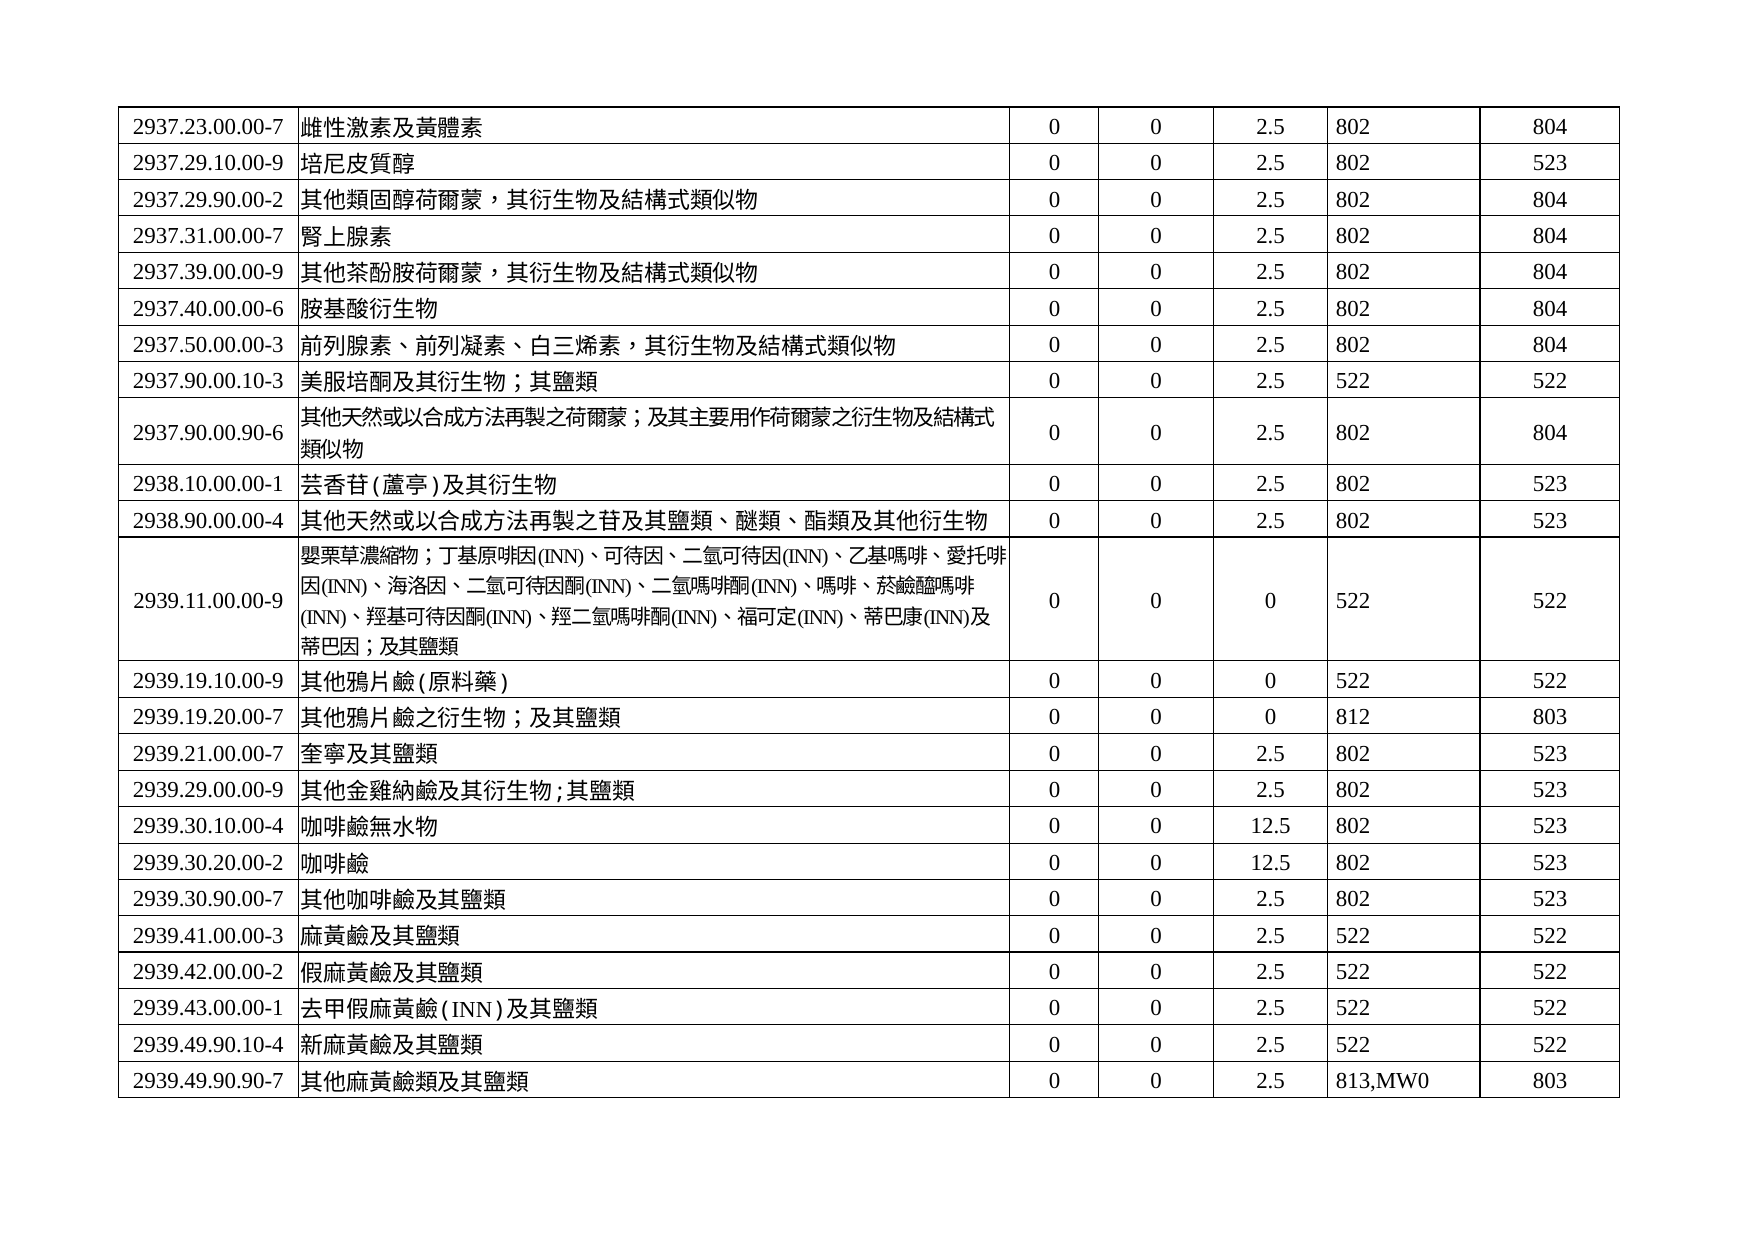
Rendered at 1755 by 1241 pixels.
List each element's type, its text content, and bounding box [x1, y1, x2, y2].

table_cell 0 [1099, 326, 1213, 361]
table_cell 522 [1481, 538, 1619, 660]
table_cell 802 [1328, 501, 1479, 536]
table_cell 0 [1010, 734, 1098, 769]
table_cell 522 [1328, 989, 1479, 1024]
table_cell 其他天然或以合成方法再製之荷爾蒙；及其主要用作荷爾蒙之衍生物及結構式類似物 [299, 398, 1009, 464]
table_cell 0 [1010, 661, 1098, 697]
table_cell 0 [1099, 144, 1213, 179]
table_cell 2.5 [1214, 953, 1327, 988]
table_cell 523 [1481, 880, 1619, 915]
table_cell 804 [1481, 108, 1619, 143]
table_cell 2938.10.00.00-1 [119, 465, 298, 500]
table_cell 2.5 [1214, 734, 1327, 769]
table_cell 2.5 [1214, 880, 1327, 915]
table_cell 2937.29.90.00-2 [119, 180, 298, 215]
table_cell 其他茶酚胺荷爾蒙，其衍生物及結構式類似物 [299, 253, 1009, 288]
table_cell 0 [1099, 1025, 1213, 1061]
table_cell 804 [1481, 398, 1619, 464]
table_cell 2939.43.00.00-1 [119, 989, 298, 1024]
table_cell 0 [1099, 989, 1213, 1024]
table_cell 2.5 [1214, 1025, 1327, 1061]
table_cell 802 [1328, 326, 1479, 361]
table_cell 2.5 [1214, 216, 1327, 252]
table_cell 2939.49.90.90-7 [119, 1062, 298, 1097]
table_cell 培尼皮質醇 [299, 144, 1009, 179]
table_cell 522 [1481, 1025, 1619, 1061]
table_cell 522 [1328, 661, 1479, 697]
table_cell 12.5 [1214, 807, 1327, 842]
table_cell 2939.19.10.00-9 [119, 661, 298, 697]
table_cell 804 [1481, 253, 1619, 288]
table_cell 0 [1010, 1025, 1098, 1061]
table_cell 0 [1010, 538, 1098, 660]
table_cell 0 [1010, 698, 1098, 733]
table_cell 咖啡鹼 [299, 844, 1009, 879]
table_cell 802 [1328, 465, 1479, 500]
table_cell 奎寧及其鹽類 [299, 734, 1009, 769]
table_cell 804 [1481, 289, 1619, 324]
table_cell 523 [1481, 807, 1619, 842]
table_cell 2.5 [1214, 465, 1327, 500]
table_cell 802 [1328, 771, 1479, 806]
table_cell 0 [1099, 698, 1213, 733]
table_cell 802 [1328, 734, 1479, 769]
table_cell 0 [1010, 253, 1098, 288]
table_cell 802 [1328, 880, 1479, 915]
table_cell 0 [1099, 501, 1213, 536]
table_cell 2937.31.00.00-7 [119, 216, 298, 252]
table_cell 0 [1099, 180, 1213, 215]
table_cell 0 [1010, 465, 1098, 500]
table_cell 522 [1481, 989, 1619, 1024]
table_cell 2938.90.00.00-4 [119, 501, 298, 536]
table_cell 802 [1328, 144, 1479, 179]
table_cell 0 [1214, 661, 1327, 697]
table_cell 2.5 [1214, 180, 1327, 215]
table_cell 2.5 [1214, 326, 1327, 361]
table_cell 12.5 [1214, 844, 1327, 879]
table_cell 0 [1099, 362, 1213, 397]
table_cell 812 [1328, 698, 1479, 733]
table_cell 2937.29.10.00-9 [119, 144, 298, 179]
table_cell 2937.40.00.00­-6 [119, 289, 298, 324]
table_cell 0 [1010, 844, 1098, 879]
table_cell 0 [1099, 844, 1213, 879]
table_cell 0 [1010, 362, 1098, 397]
table_cell 0 [1010, 953, 1098, 988]
table_cell 2.5 [1214, 1062, 1327, 1097]
table_cell 802 [1328, 253, 1479, 288]
table_cell 0 [1099, 108, 1213, 143]
table_cell 2.5 [1214, 398, 1327, 464]
table_cell 2.5 [1214, 916, 1327, 951]
table_cell 522 [1481, 953, 1619, 988]
table_cell 522 [1328, 1025, 1479, 1061]
table_cell 0 [1010, 108, 1098, 143]
table_cell 523 [1481, 734, 1619, 769]
table_cell 麻黃鹼及其鹽類 [299, 916, 1009, 951]
table_cell 2939.42.00.00-2 [119, 953, 298, 988]
table_cell 假麻黃鹼及其鹽類 [299, 953, 1009, 988]
table_cell 0 [1099, 465, 1213, 500]
table_cell 前列腺素、前列凝素、白三烯素，其衍生物及結構式類似物 [299, 326, 1009, 361]
table_cell 0 [1099, 216, 1213, 252]
table_cell 522 [1328, 916, 1479, 951]
table_cell 804 [1481, 180, 1619, 215]
table_cell 522 [1328, 362, 1479, 397]
table_cell 其他麻黃鹼類及其鹽類 [299, 1062, 1009, 1097]
table_cell 0 [1010, 180, 1098, 215]
table_cell 2937.39.00.00-9 [119, 253, 298, 288]
table_cell 804 [1481, 216, 1619, 252]
table_cell 2939.30.10.00-4 [119, 807, 298, 842]
table_cell 其他鴉片鹼之衍生物；及其鹽類 [299, 698, 1009, 733]
table_cell 0 [1099, 916, 1213, 951]
table_cell 802 [1328, 807, 1479, 842]
table_cell 其他鴉片鹼(原料藥) [299, 661, 1009, 697]
table_cell 802 [1328, 844, 1479, 879]
table_cell 0 [1099, 1062, 1213, 1097]
table_cell 2939.19.20.00-7 [119, 698, 298, 733]
table_cell 2939.41.00.00-3 [119, 916, 298, 951]
table_cell 0 [1099, 734, 1213, 769]
table_cell 其他金雞納鹼及其衍生物;其鹽類 [299, 771, 1009, 806]
table_cell 0 [1010, 398, 1098, 464]
table_cell 0 [1099, 771, 1213, 806]
table_cell 咖啡鹼無水物 [299, 807, 1009, 842]
table_cell 嬰栗草濃縮物；丁基原啡因(INN)、可待因、二氫可待因(INN)、乙基嗎啡、愛托啡因(INN)、海洛因、二氫可待因酮(INN)、二氫嗎啡酮(INN)、嗎啡、菸鹼醯嗎啡(INN)、羥基可待因酮(INN)、羥二氫嗎啡酮(INN)、福可定(INN)、蒂巴康(INN)及蒂巴因；及其鹽類 [299, 538, 1009, 660]
table_cell 2.5 [1214, 289, 1327, 324]
table_cell 2937.90.00.10-3 [119, 362, 298, 397]
table_cell 2.5 [1214, 108, 1327, 143]
table_cell 2.5 [1214, 253, 1327, 288]
table_cell 0 [1010, 807, 1098, 842]
table_cell 804 [1481, 326, 1619, 361]
table_cell 802 [1328, 216, 1479, 252]
table_cell 0 [1010, 326, 1098, 361]
table_cell 0 [1010, 289, 1098, 324]
table_cell 802 [1328, 289, 1479, 324]
table_cell 803 [1481, 698, 1619, 733]
table_cell 新麻黃鹼及其鹽類 [299, 1025, 1009, 1061]
table_cell 0 [1010, 880, 1098, 915]
table_cell 0 [1099, 807, 1213, 842]
table_cell 2939.30.20.00-2 [119, 844, 298, 879]
table_cell 0 [1099, 538, 1213, 660]
table_cell 0 [1099, 289, 1213, 324]
table_cell 0 [1099, 880, 1213, 915]
table_cell 0 [1214, 538, 1327, 660]
table_cell 2937.23.00.00-7 [119, 108, 298, 143]
table_cell 去甲假麻黃鹼(INN)及其鹽類 [299, 989, 1009, 1024]
table_cell 美服培酮及其衍生物；其鹽類 [299, 362, 1009, 397]
table_cell 813,MW0 [1328, 1062, 1479, 1097]
table_cell 腎上腺素 [299, 216, 1009, 252]
table_cell 其他類固醇荷爾蒙，其衍生物及結構式類似物 [299, 180, 1009, 215]
table_cell 802 [1328, 108, 1479, 143]
table_cell 0 [1099, 253, 1213, 288]
table_cell 0 [1010, 1062, 1098, 1097]
table_cell 2.5 [1214, 362, 1327, 397]
table_cell 802 [1328, 180, 1479, 215]
table_cell 0 [1010, 771, 1098, 806]
table_cell 2939.29.00.00-9 [119, 771, 298, 806]
table_cell 胺基酸衍生物 [299, 289, 1009, 324]
table_cell 0 [1010, 501, 1098, 536]
table_cell 0 [1010, 216, 1098, 252]
table_cell 0 [1099, 398, 1213, 464]
table_cell 523 [1481, 771, 1619, 806]
table_cell 523 [1481, 844, 1619, 879]
table_cell 2939.30.90.00-7 [119, 880, 298, 915]
table_cell 0 [1214, 698, 1327, 733]
table_cell 其他天然或以合成方法再製之苷及其鹽類、醚類、酯類及其他衍生物 [299, 501, 1009, 536]
table_cell 2.5 [1214, 501, 1327, 536]
table_cell 522 [1481, 362, 1619, 397]
table_cell 芸香苷(蘆亭)及其衍生物 [299, 465, 1009, 500]
table_cell 522 [1481, 916, 1619, 951]
table_cell 2939.49.90.10-4 [119, 1025, 298, 1061]
table_cell 2.5 [1214, 144, 1327, 179]
table_cell 0 [1010, 916, 1098, 951]
table_cell 2939.11.00.00-9 [119, 538, 298, 660]
table_cell 522 [1328, 538, 1479, 660]
table_cell 523 [1481, 144, 1619, 179]
table_cell 2937.50.00.00-3 [119, 326, 298, 361]
table_cell 2937.90.00.90-6 [119, 398, 298, 464]
table_cell 2939.21.00.00-7 [119, 734, 298, 769]
table_cell 0 [1099, 661, 1213, 697]
table_cell 0 [1099, 953, 1213, 988]
table_cell 2.5 [1214, 989, 1327, 1024]
table_cell 803 [1481, 1062, 1619, 1097]
table_cell 802 [1328, 398, 1479, 464]
table_cell 522 [1481, 661, 1619, 697]
table_cell 0 [1010, 144, 1098, 179]
table_cell 522 [1328, 953, 1479, 988]
table_cell 其他咖啡鹼及其鹽類 [299, 880, 1009, 915]
table_cell 523 [1481, 465, 1619, 500]
table_cell 0 [1010, 989, 1098, 1024]
table_cell 雌性激素及黃體素 [299, 108, 1009, 143]
table_cell 523 [1481, 501, 1619, 536]
table_cell 2.5 [1214, 771, 1327, 806]
